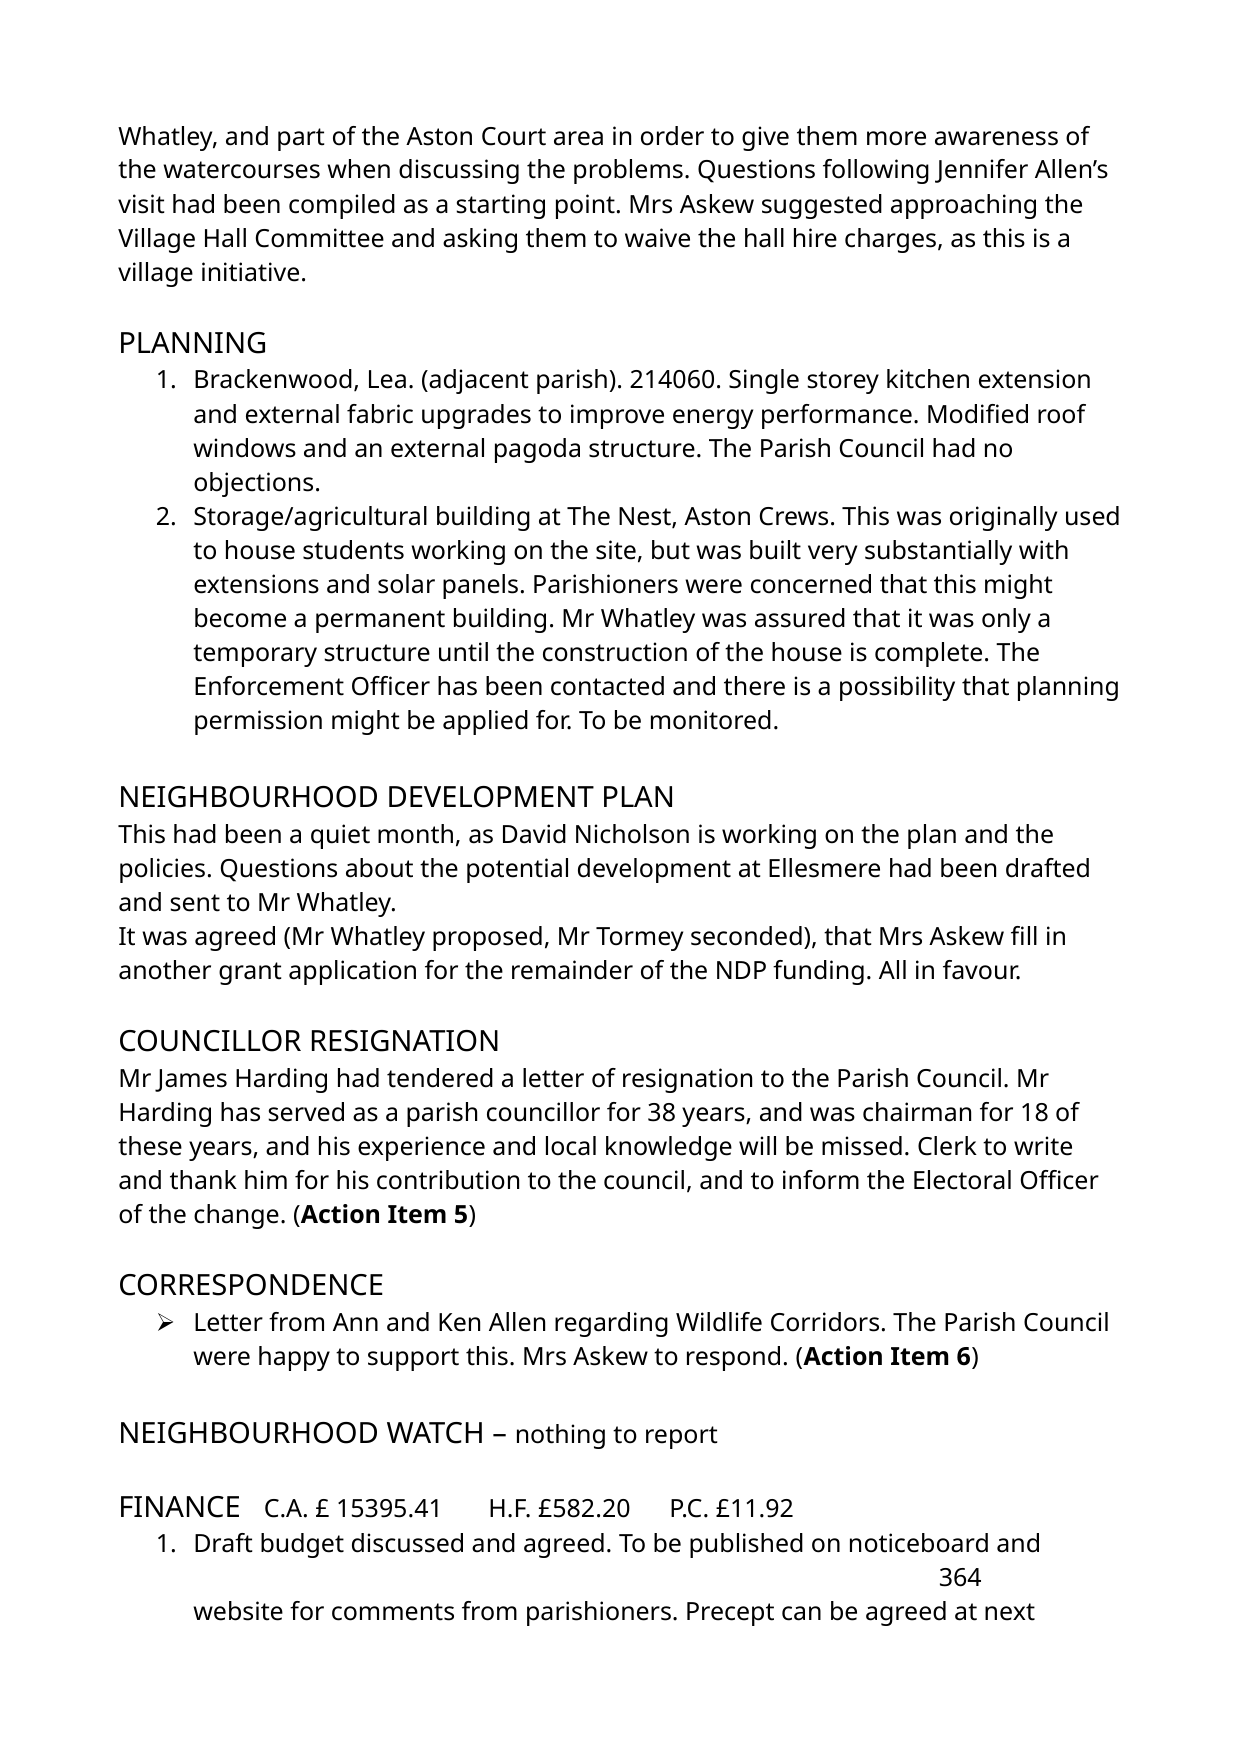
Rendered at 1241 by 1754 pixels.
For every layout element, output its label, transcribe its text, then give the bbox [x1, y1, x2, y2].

text FINANCE C.A. £ 15395.41 H.F. £582.20 P.C. £11.92 [118, 1486, 1122, 1526]
text 364 [193, 1560, 1122, 1594]
text website for comments from parishioners. Precept can be agreed at next [193, 1594, 1122, 1628]
list Storage/agricultural building at The Nest, Aston Crews. This was originally used to house students working on the site, but was built very substantially with extensions and solar panels. Parishioners were concerned that this might become a permanent building. Mr Whatley was assured that it was only a temporary structure until the construction of the house is complete. The Enforcement Officer has been contacted and there is a possibility that planning permission might be applied for. To be monitored. [156, 498, 1122, 737]
text Whatley, and part of the Aston Court area in order to give them more awareness of the watercourses when discussing the problems. Questions following Jennifer Allen’s visit had been compiled as a starting point. Mrs Askew suggested approaching the Village Hall Committee and asking them to waive the hall hire charges, as this is a village initiative. [118, 118, 1122, 288]
list Brackenwood, Lea. (adjacent parish). 214060. Single storey kitchen extension and external fabric upgrades to improve energy performance. Modified roof windows and an external pagoda structure. The Parish Council had no objections. [156, 362, 1122, 498]
list Draft budget discussed and agreed. To be published on noticeboard and [156, 1526, 1122, 1560]
list Letter from Ann and Ken Allen regarding Wildlife Corridors. The Parish Council were happy to support this. Mrs Askew to respond. (Action Item 6) [156, 1304, 1122, 1372]
text COUNCILLOR RESIGNATION [118, 1021, 1122, 1060]
text It was agreed (Mr Whatley proposed, Mr Tormey seconded), that Mrs Askew fill in another grant application for the remainder of the NDP funding. All in favour. [118, 918, 1122, 987]
text PLANNING [118, 322, 1122, 362]
text NEIGHBOURHOOD DEVELOPMENT PLAN [118, 777, 1122, 816]
text CORRESPONDENCE [118, 1265, 1122, 1304]
text This had been a quiet month, as David Nicholson is working on the plan and the policies. Questions about the potential development at Ellesmere had been drafted and sent to Mr Whatley. [118, 816, 1122, 918]
text Mr James Harding had tendered a letter of resignation to the Parish Council. Mr Harding has served as a parish councillor for 38 years, and was chairman for 18 of these years, and his experience and local knowledge will be missed. Clerk to write and thank him for his contribution to the council, and to inform the Electoral Officer of the change. (Action Item 5) [118, 1060, 1122, 1231]
text NEIGHBOURHOOD WATCH – nothing to report [118, 1412, 1122, 1452]
